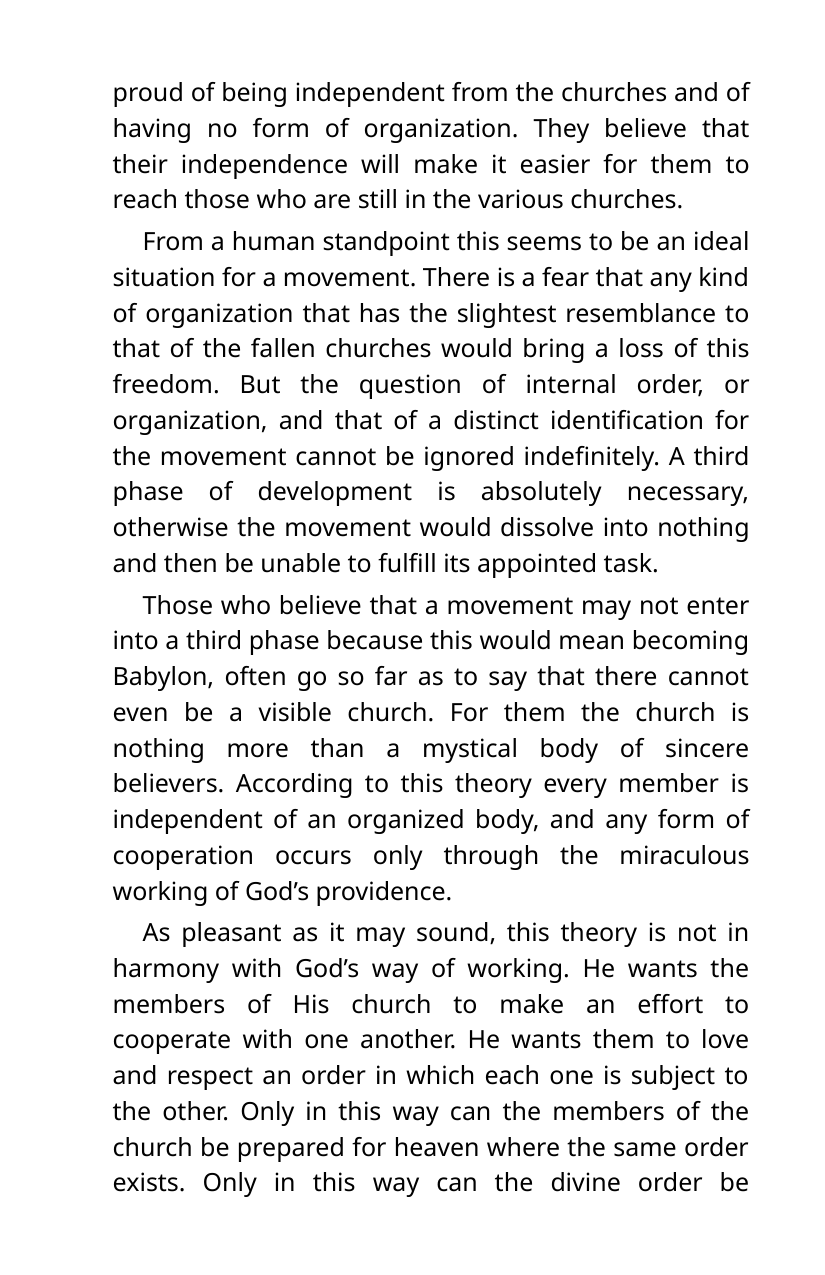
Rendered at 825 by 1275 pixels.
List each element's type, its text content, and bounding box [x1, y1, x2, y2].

text From a human standpoint this seems to be an ideal situation for a movement. There is a fear that any kind of organization that has the slightest resemblance to that of the fallen churches would bring a loss of this freedom. But the question of internal order, or organization, and that of a distinct identification for the movement cannot be ignored indefinitely. A third phase of development is absolutely necessary, otherwise the movement would dissolve into nothing and then be unable to fulfill its appointed task. [112, 224, 750, 579]
text proud of being independent from the churches and of having no form of organization. They believe that their independence will make it easier for them to reach those who are still in the various churches. [112, 75, 750, 216]
text As pleasant as it may sound, this theory is not in harmony with God’s way of working. He wants the members of His church to make an effort to cooperate with one another. He wants them to love and respect an order in which each one is subject to the other. Only in this way can the members of the church be prepared for heaven where the same order exists. Only in this way can the divine order be [112, 915, 750, 1199]
text Those who believe that a movement may not enter into a third phase because this would mean becoming Babylon, often go so far as to say that there cannot even be a visible church. For them the church is nothing more than a mystical body of sincere believers. According to this theory every member is independent of an organized body, and any form of cooperation occurs only through the miraculous working of God’s providence. [112, 587, 750, 907]
